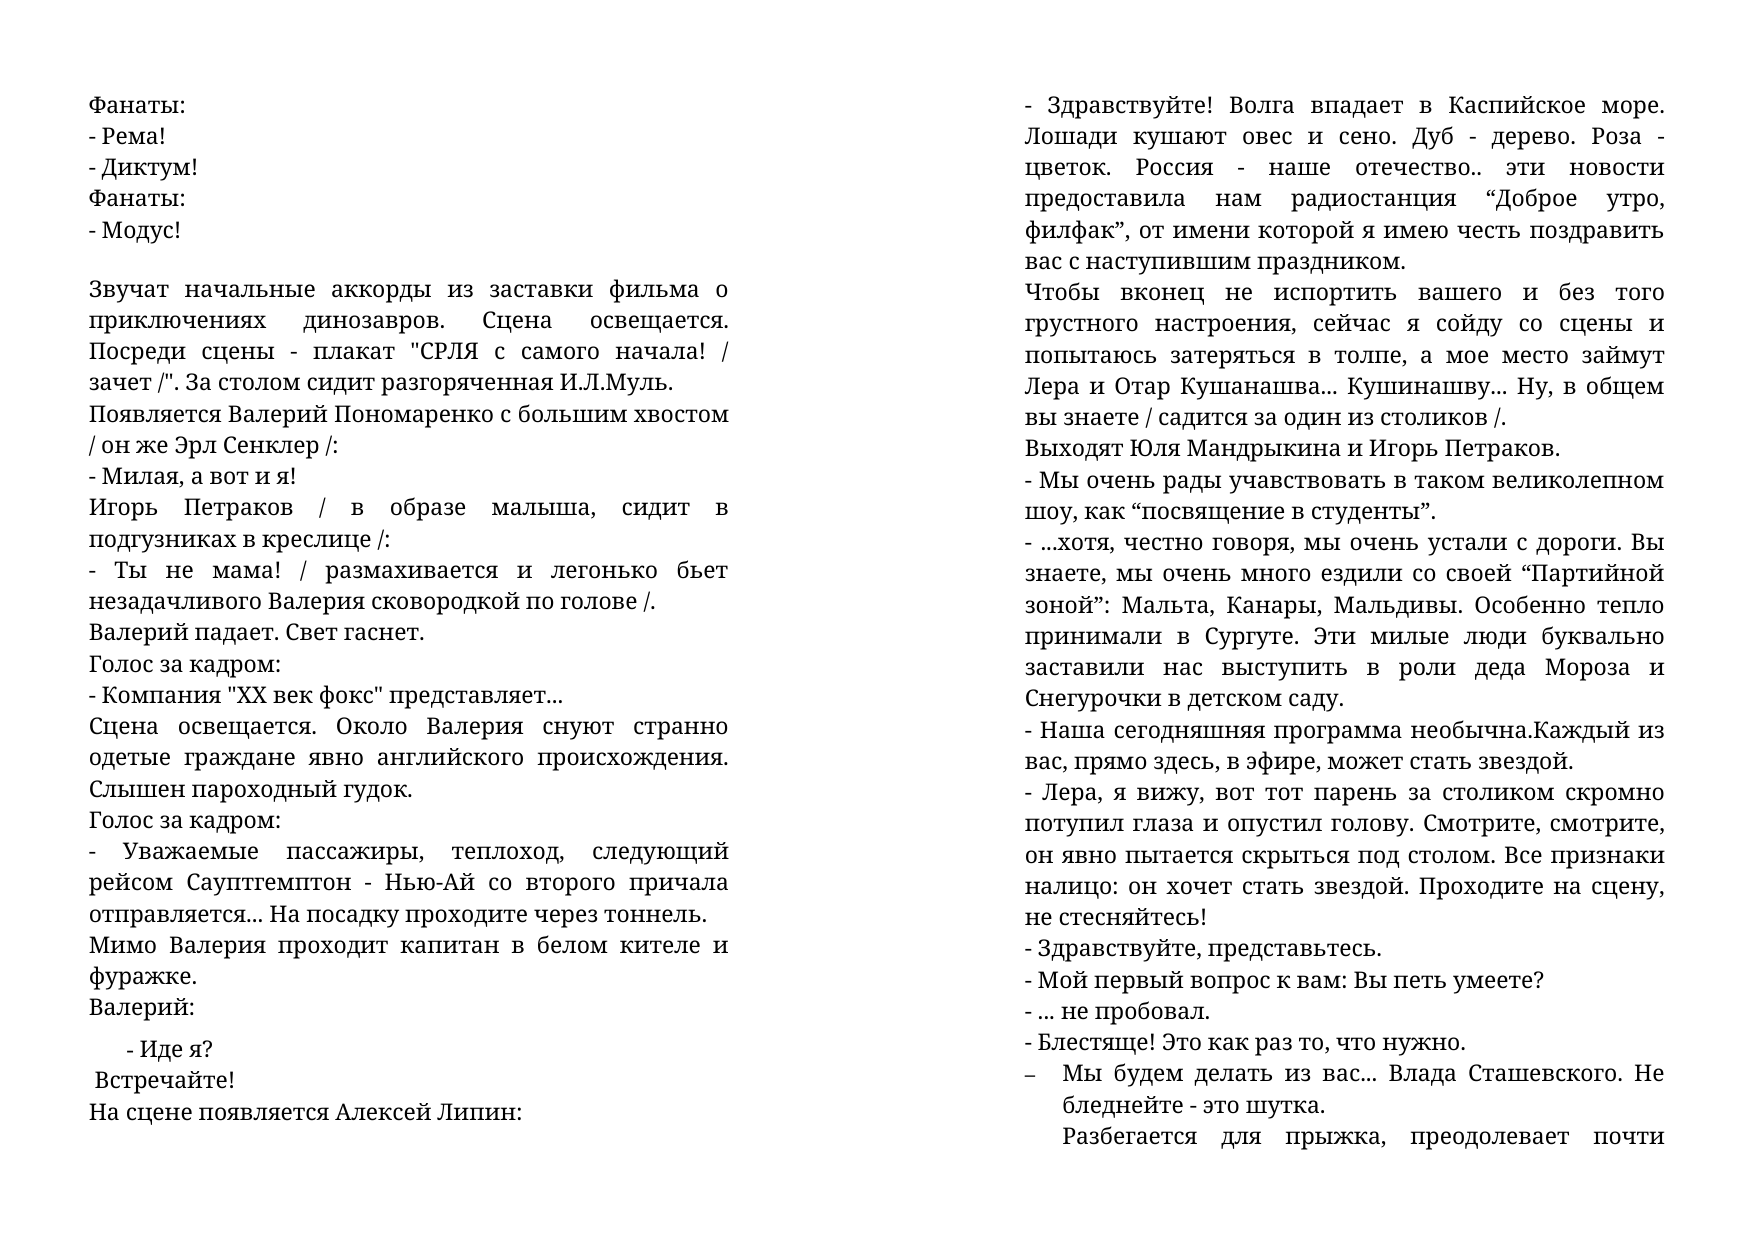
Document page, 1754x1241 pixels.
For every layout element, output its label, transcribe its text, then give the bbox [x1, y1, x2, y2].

text - Милая, а вот и я! [88, 460, 729, 491]
text Фанаты: [88, 88, 729, 120]
text На сцене появляется Алексей Липин: [88, 1095, 729, 1127]
text - Мой первый вопрос к вам: Вы петь умеете? [1024, 963, 1665, 995]
text - Наша сегодняшняя программа необычна.Каждый из вас, прямо здесь, в эфире, может стать звездой. [1024, 713, 1665, 776]
text - Лера, я вижу, вот тот парень за столиком скромно потупил глаза и опустил голову. Смотрите, смотрите, он явно пытается скрыться под столом. Все признаки налицо: он хочет стать звездой. Проходите на сцену, не стесняйтесь! [1024, 776, 1665, 932]
text - ... не пробовал. [1024, 995, 1665, 1026]
text Игорь Петраков / в образе малыша, сидит в подгузниках в креслице /: [88, 491, 729, 554]
text - Мы очень рады учавствовать в таком великолепном шоу, как “посвящение в студенты”. [1024, 463, 1665, 526]
text Голос за кадром: [88, 804, 729, 835]
text - Рема! [88, 120, 729, 151]
list Мы будем делать из вас... Влада Сташевского. Не бледнейте - это шутка. [1024, 1057, 1665, 1120]
text - Иде я? [126, 1033, 729, 1064]
text - ...хотя, честно говоря, мы очень устали с дороги. Вы знаете, мы очень много ездили со своей “Партийной зоной”: Мальта, Канары, Мальдивы. Особенно тепло принимали в Сургуте. Эти милые люди буквально заставили нас выступить в роли деда Мороза и Снегурочки в детском саду. [1024, 526, 1665, 713]
text Чтобы вконец не испортить вашего и без того грустного настроения, сейчас я сойду со сцены и попытаюсь затеряться в толпе, а мое место займут Лера и Отар Кушанашва... Кушинашву... Ну, в общем вы знаете / садится за один из столиков /. [1024, 276, 1665, 432]
text - Здравствуйте, представьтесь. [1024, 932, 1665, 963]
text Фанаты: [88, 182, 729, 213]
text Мимо Валерия проходит капитан в белом кителе и фуражке. [88, 929, 729, 991]
text - Компания "ХХ век фокс" представляет... [88, 679, 729, 710]
text Сцена освещается. Около Валерия снуют странно одетые граждане явно английского происхождения. Слышен пароходный гудок. [88, 710, 729, 804]
text - Диктум! [88, 151, 729, 182]
text Звучат начальные аккорды из заставки фильма о приключениях динозавров. Сцена освещается. Посреди сцены - плакат "СРЛЯ с самого начала! / зачет /". За столом сидит разгоряченная И.Л.Муль. [88, 272, 729, 397]
text Голос за кадром: [88, 647, 729, 679]
text - Ты не мама! / размахивается и легонько бьет незадачливого Валерия сковородкой по голове /. [88, 554, 729, 616]
text Встречайте! [88, 1064, 729, 1095]
text - Блестяще! Это как раз то, что нужно. [1024, 1026, 1665, 1057]
list Разбегается для прыжка, преодолевает почти [1024, 1120, 1665, 1151]
text Валерий: [88, 991, 729, 1022]
text Появляется Валерий Пономаренко с большим хвостом / он же Эрл Сенклер /: [88, 397, 729, 460]
text Выходят Юля Мандрыкина и Игорь Петраков. [1024, 432, 1665, 463]
text - Модус! [88, 213, 729, 245]
text Валерий падает. Свет гаснет. [88, 616, 729, 647]
text - Уважаемые пассажиры, теплоход, следующий рейсом Сауптгемптон - Нью-Ай со второго причала отправляется... На посадку проходите через тоннель. [88, 835, 729, 929]
text - Здравствуйте! Волга впадает в Каспийское море. Лошади кушают овес и сено. Дуб - дерево. Роза - цветок. Россия - наше отечество.. эти новости предоставила нам радиостанция “Доброе утро, филфак”, от имени которой я имею честь поздравить вас с наступившим праздником. [1024, 88, 1665, 276]
